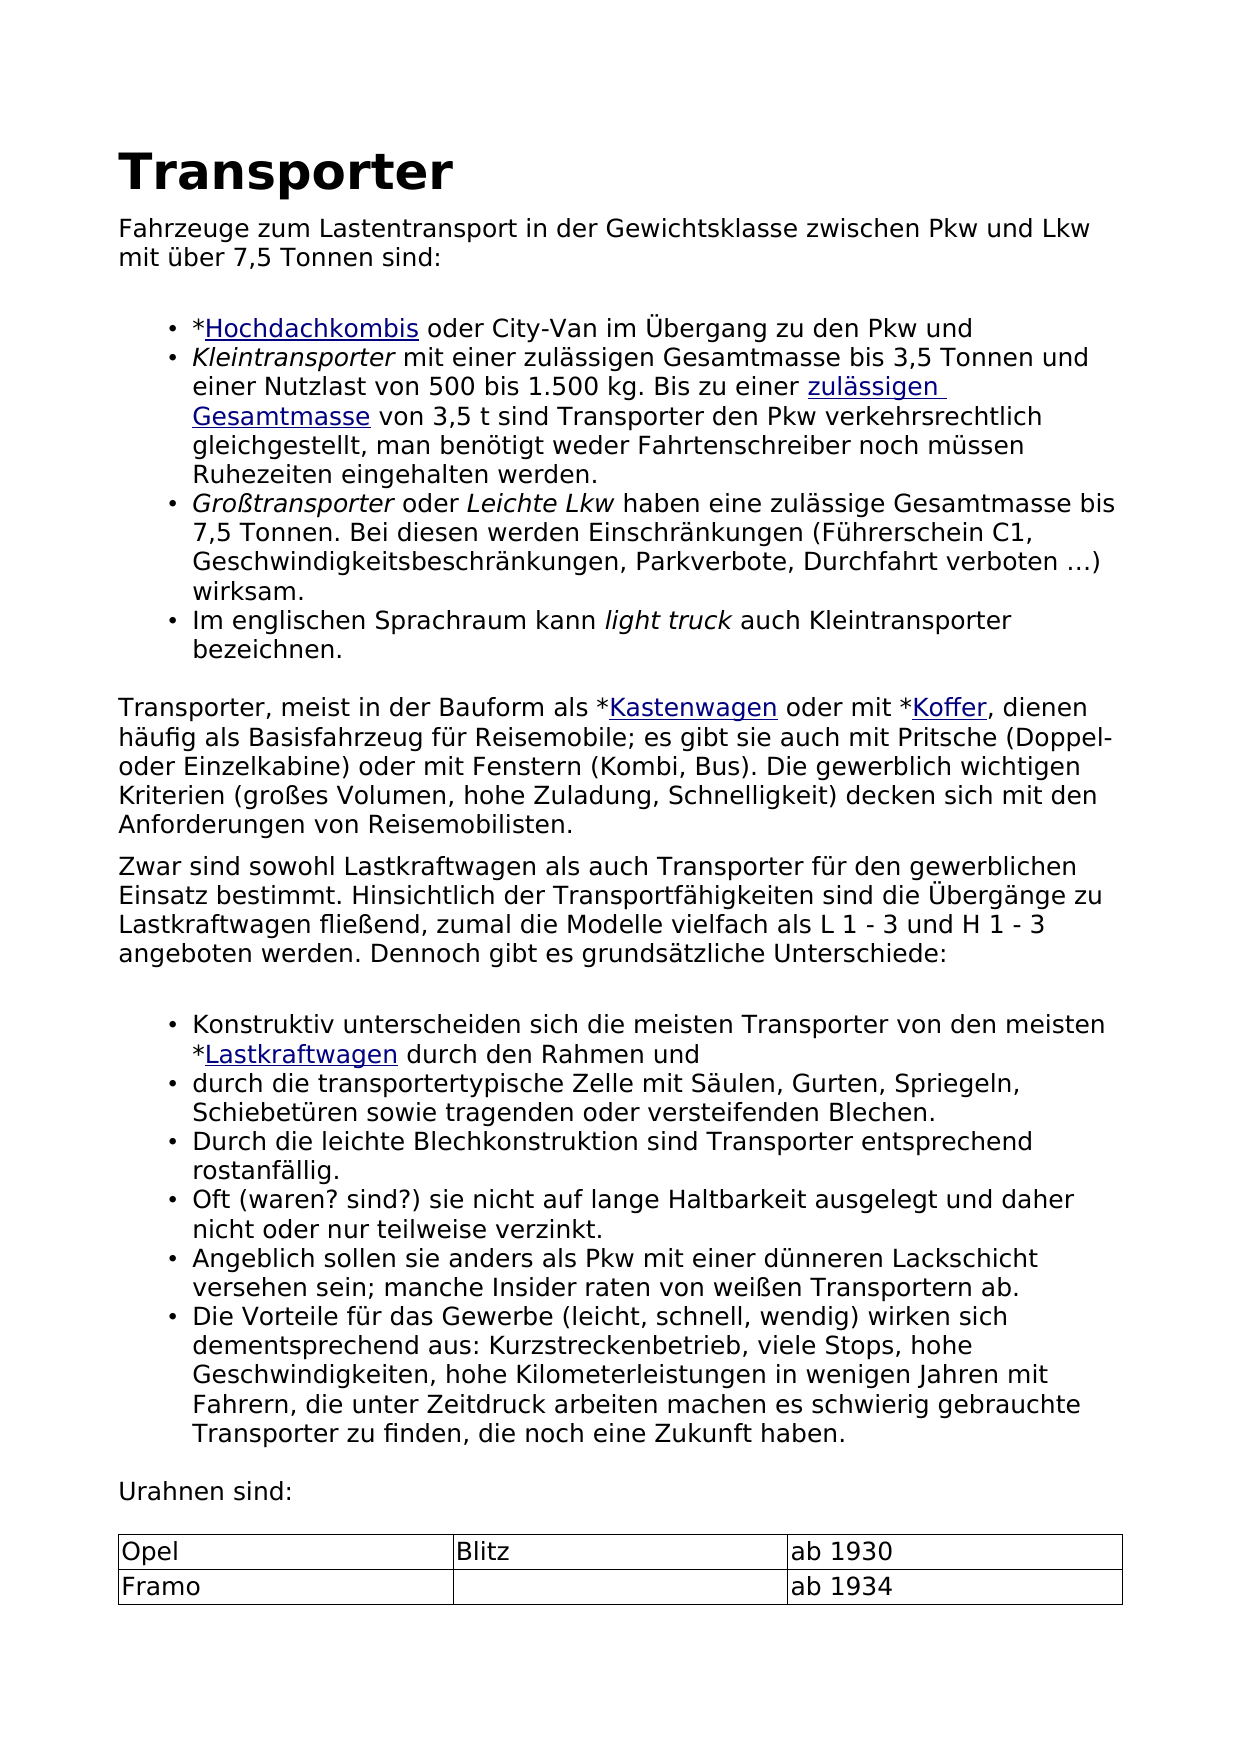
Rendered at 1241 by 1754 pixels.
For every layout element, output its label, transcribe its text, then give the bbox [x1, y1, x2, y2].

list Oft (waren? sind?) sie nicht auf lange Haltbarkeit ausgelegt und daher nicht oder nur teilweise verzinkt. [177, 1186, 1122, 1244]
table_cell [454, 1570, 787, 1604]
text Fahrzeuge zum Lastentransport in der Gewichtsklasse zwischen Pkw und Lkw mit über 7,5 Tonnen sind: [118, 214, 1122, 272]
list Durch die leichte Blechkonstruktion sind Transporter entsprechend rostanfällig. [177, 1127, 1122, 1186]
list durch die transportertypische Zelle mit Säulen, Gurten, Spriegeln, Schiebetüren sowie tragenden oder versteifenden Blechen. [177, 1069, 1122, 1127]
list Im englischen Sprachraum kann light truck auch Kleintransporter bezeichnen. [177, 606, 1122, 664]
subtitle Transporter [118, 143, 1122, 201]
list Konstruktiv unterscheiden sich die meisten Transporter von den meisten *Lastkraftwagen durch den Rahmen und [177, 1011, 1122, 1069]
text Transporter, meist in der Bauform als *Kastenwagen oder mit *Koffer, dienen häufig als Basisfahrzeug für Reisemobile; es gibt sie auch mit Pritsche (Doppel- oder Einzelkabine) oder mit Fenstern (Kombi, Bus). Die gewerblich wichtigen Kriterien (großes Volumen, hohe Zuladung, Schnelligkeit) decken sich mit den Anforderungen von Reisemobilisten. [118, 694, 1122, 839]
table_header Blitz [454, 1535, 787, 1569]
text Zwar sind sowohl Lastkraftwagen als auch Transporter für den gewerblichen Einsatz bestimmt. Hinsichtlich der Transportfähigkeiten sind die Übergänge zu Lastkraftwagen fließend, zumal die Modelle vielfach als L 1 - 3 und H 1 - 3 angeboten werden. Dennoch gibt es grundsätzliche Unterschiede: [118, 852, 1122, 969]
text Urahnen sind: [118, 1478, 1122, 1507]
table_cell ab 1934 [788, 1570, 1122, 1604]
list *Hochdachkombis oder City-Van im Übergang zu den Pkw und [177, 314, 1122, 343]
list Angeblich sollen sie anders als Pkw mit einer dünneren Lackschicht versehen sein; manche Insider raten von weißen Transportern ab. [177, 1244, 1122, 1302]
list Kleintransporter mit einer zulässigen Gesamtmasse bis 3,5 Tonnen und einer Nutzlast von 500 bis 1.500 kg. Bis zu einer zulässigen Gesamtmasse von 3,5 t sind Transporter den Pkw verkehrsrechtlich gleichgestellt, man benötigt weder Fahrtenschreiber noch müssen Ruhezeiten eingehalten werden. [177, 343, 1122, 489]
list Großtransporter oder Leichte Lkw haben eine zulässige Gesamtmasse bis 7,5 Tonnen. Bei diesen werden Einschränkungen (Führerschein C1, Geschwindigkeitsbeschränkungen, Parkverbote, Durchfahrt verboten …) wirksam. [177, 489, 1122, 606]
list Die Vorteile für das Gewerbe (leicht, schnell, wendig) wirken sich dementsprechend aus: Kurzstreckenbetrieb, viele Stops, hohe Geschwindigkeiten, hohe Kilometerleistungen in wenigen Jahren mit Fahrern, die unter Zeitdruck arbeiten machen es schwierig gebrauchte Transporter zu finden, die noch eine Zukunft haben. [177, 1302, 1122, 1448]
table_cell Framo [119, 1570, 453, 1604]
table_header ab 1930 [788, 1535, 1122, 1569]
table_header Opel [119, 1535, 453, 1569]
